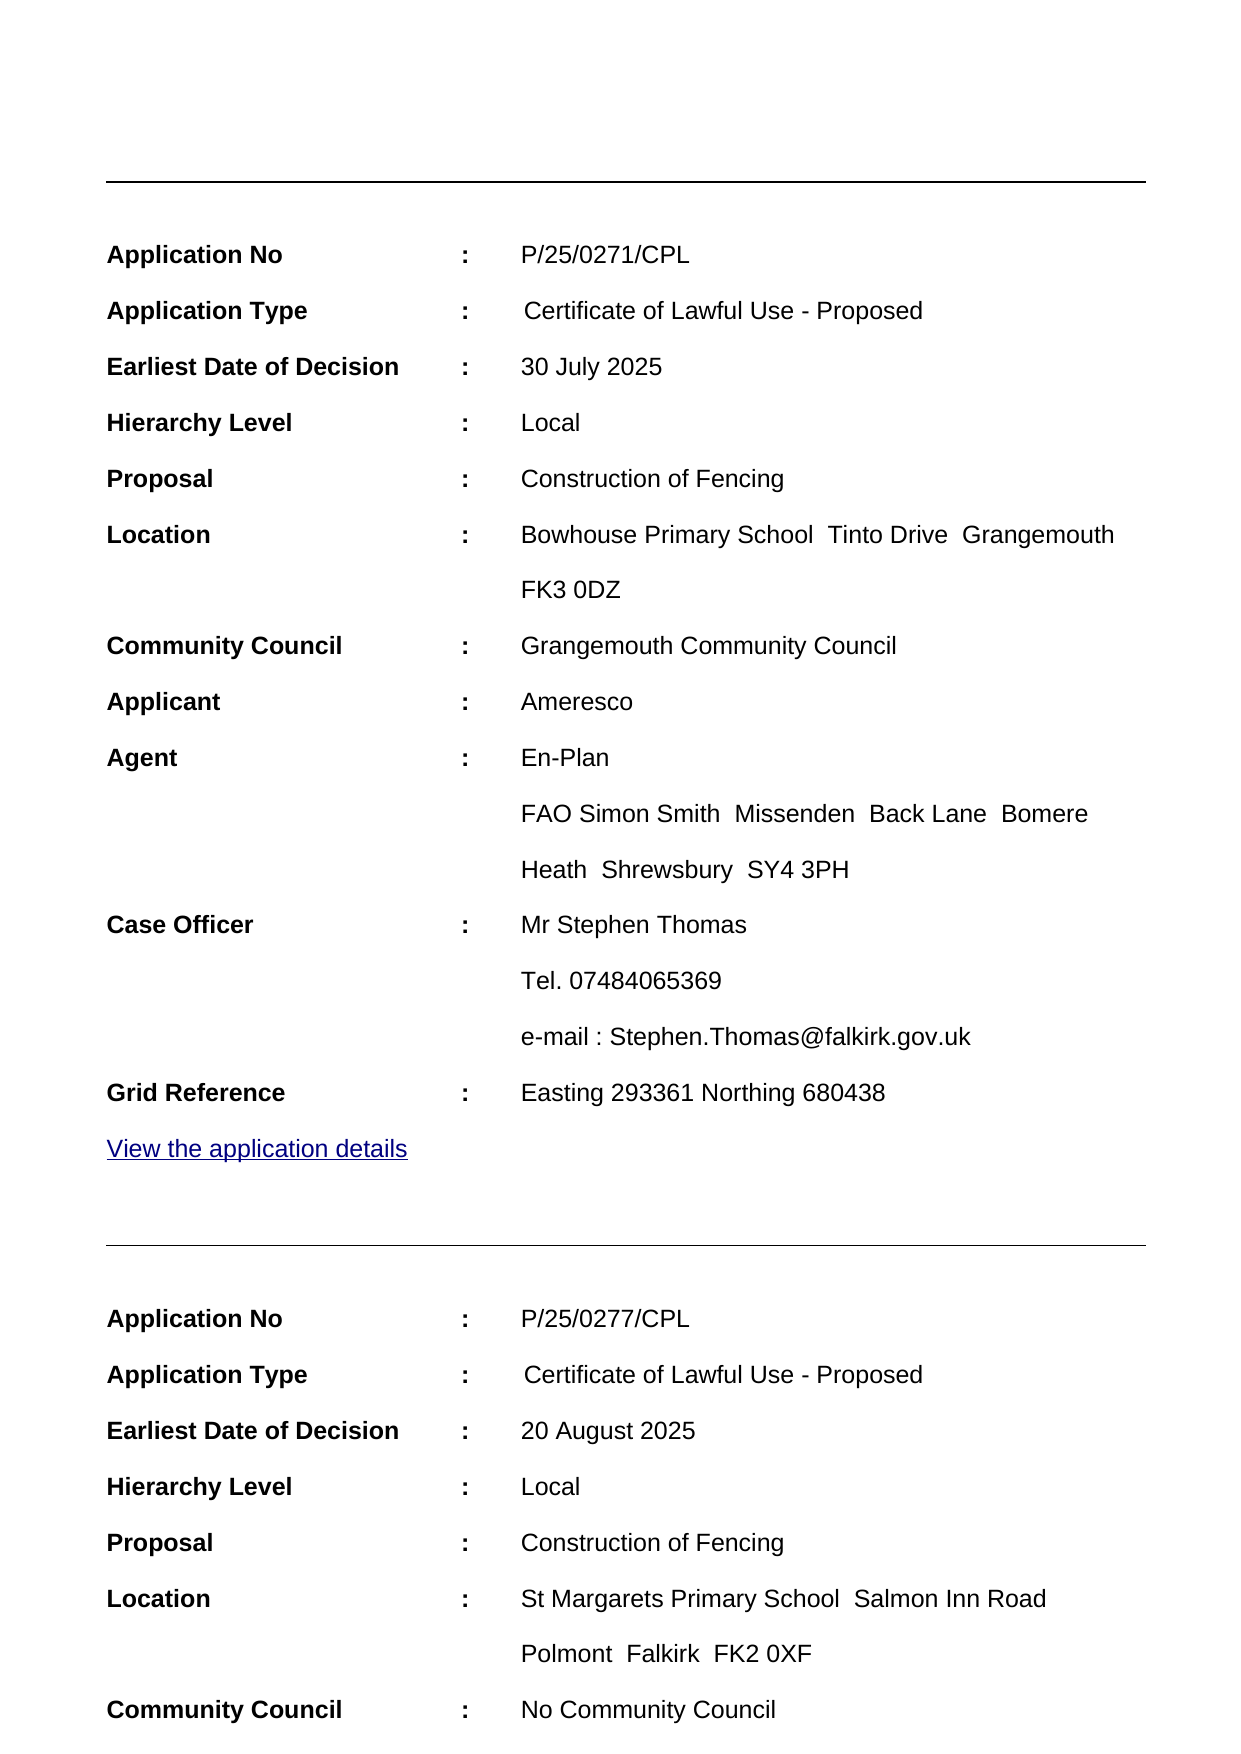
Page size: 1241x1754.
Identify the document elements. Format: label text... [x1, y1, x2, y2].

text Tel. 07484065369 [106, 966, 1146, 995]
text Agent : En-Plan [106, 743, 1146, 772]
text Grid Reference : Easting 293361 Northing 680438 [106, 1078, 1146, 1107]
text Earliest Date of Decision : 20 August 2025 [106, 1416, 1146, 1445]
text Community Council : Grangemouth Community Council [106, 631, 1146, 660]
text FAO Simon Smith Missenden Back Lane Bomere [106, 799, 1146, 827]
text Proposal : Construction of Fencing [106, 1528, 1146, 1556]
text Application Type : Certificate of Lawful Use - Proposed [106, 296, 1146, 325]
text Application Type : Certificate of Lawful Use - Proposed [106, 1360, 1146, 1389]
text FK3 0DZ [106, 575, 1146, 604]
text Hierarchy Level : Local [106, 408, 1146, 437]
text Application No : P/25/0277/CPL [106, 1304, 1146, 1333]
text Case Officer : Mr Stephen Thomas [106, 910, 1146, 939]
text e-mail : Stephen.Thomas@falkirk.gov.uk [106, 1022, 1146, 1051]
text Location : Bowhouse Primary School Tinto Drive Grangemouth [106, 519, 1146, 548]
text Community Council : No Community Council [106, 1695, 1146, 1724]
text Applicant : Ameresco [106, 687, 1146, 716]
text Proposal : Construction of Fencing [106, 464, 1146, 492]
text Location : St Margarets Primary School Salmon Inn Road [106, 1583, 1146, 1612]
text Hierarchy Level : Local [106, 1472, 1146, 1501]
text Heath Shrewsbury SY4 3PH [106, 854, 1146, 883]
text View the application details [106, 1134, 1146, 1162]
text Polmont Falkirk FK2 0XF [106, 1639, 1146, 1668]
text Earliest Date of Decision : 30 July 2025 [106, 352, 1146, 381]
text Application No : P/25/0271/CPL [106, 240, 1146, 269]
